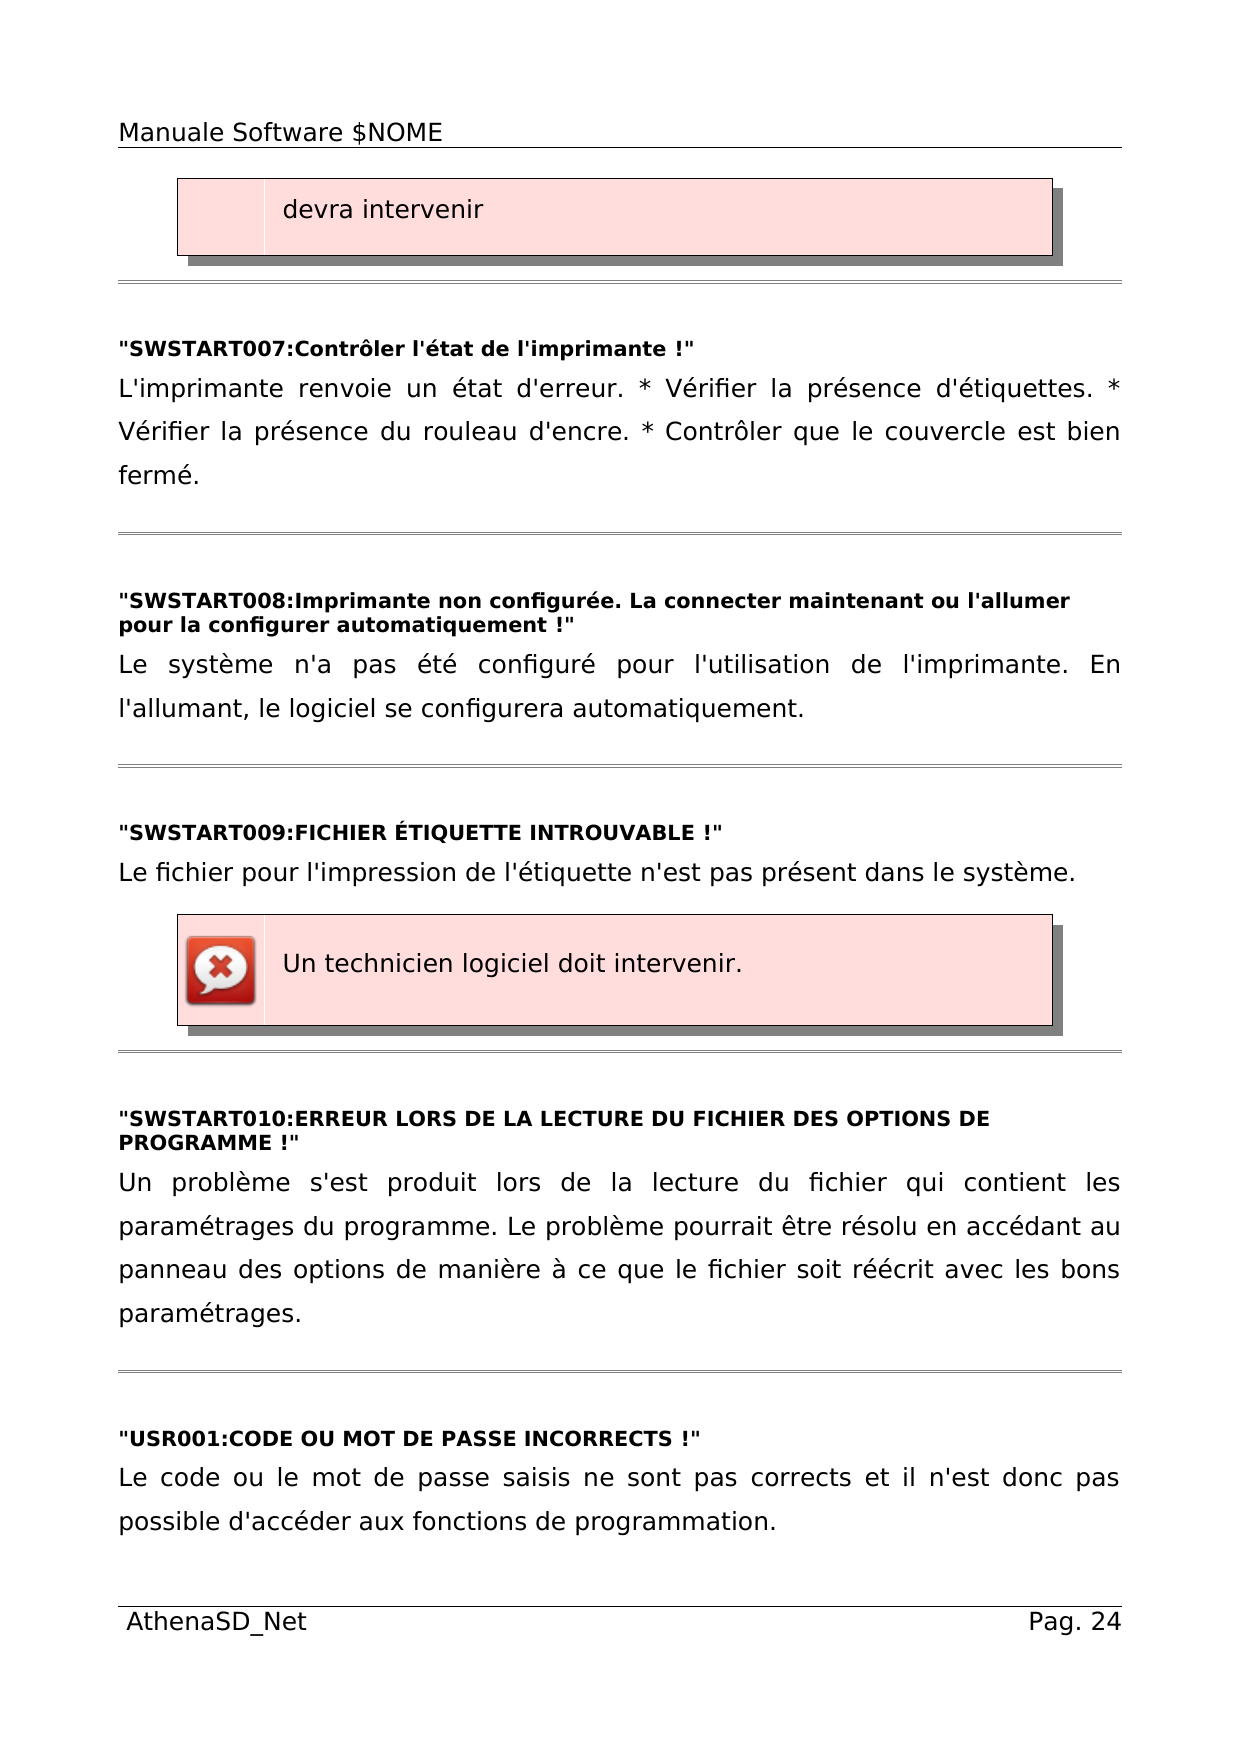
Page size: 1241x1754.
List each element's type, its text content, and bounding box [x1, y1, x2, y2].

text Le fichier pour l'impression de l'étiquette n'est pas présent dans le système. [118, 858, 1122, 887]
text Le système n'a pas été configuré pour l'utilisation de l'imprimante. En l'allumant, le logiciel se configurera automatiquement. [118, 650, 1122, 723]
subtitle "SWSTART009:FICHIER ÉTIQUETTE INTROUVABLE !" [118, 821, 1122, 846]
subtitle "USR001:CODE OU MOT DE PASSE INCORRECTS !" [118, 1427, 1122, 1451]
subtitle "SWSTART010:ERREUR LORS DE LA LECTURE DU FICHIER DES OPTIONS DE PROGRAMME !" [118, 1107, 1122, 1156]
subtitle "SWSTART007:Contrôler l'état de l'imprimante !" [118, 337, 1122, 361]
picture [183, 932, 259, 1008]
text Le code ou le mot de passe saisis ne sont pas corrects et il n'est donc pas possible d'accéder aux fonctions de programmation. [118, 1464, 1122, 1537]
table_header devra intervenir [265, 179, 1052, 255]
subtitle "SWSTART008:Imprimante non configurée. La connecter maintenant ou l'allumer pour la configurer automatiquement !" [118, 589, 1122, 637]
table_header [178, 915, 264, 1025]
table_header Un technicien logiciel doit intervenir. [265, 915, 1052, 1025]
text L'imprimante renvoie un état d'erreur. * Vérifier la présence d'étiquettes. * Vérifier la présence du rouleau d'encre. * Contrôler que le couvercle est bien fermé. [118, 374, 1122, 491]
table_header [178, 179, 264, 255]
text Un problème s'est produit lors de la lecture du fichier qui contient les paramétrages du programme. Le problème pourrait être résolu en accédant au panneau des options de manière à ce que le fichier soit réécrit avec les bons paramétrages. [118, 1168, 1122, 1328]
